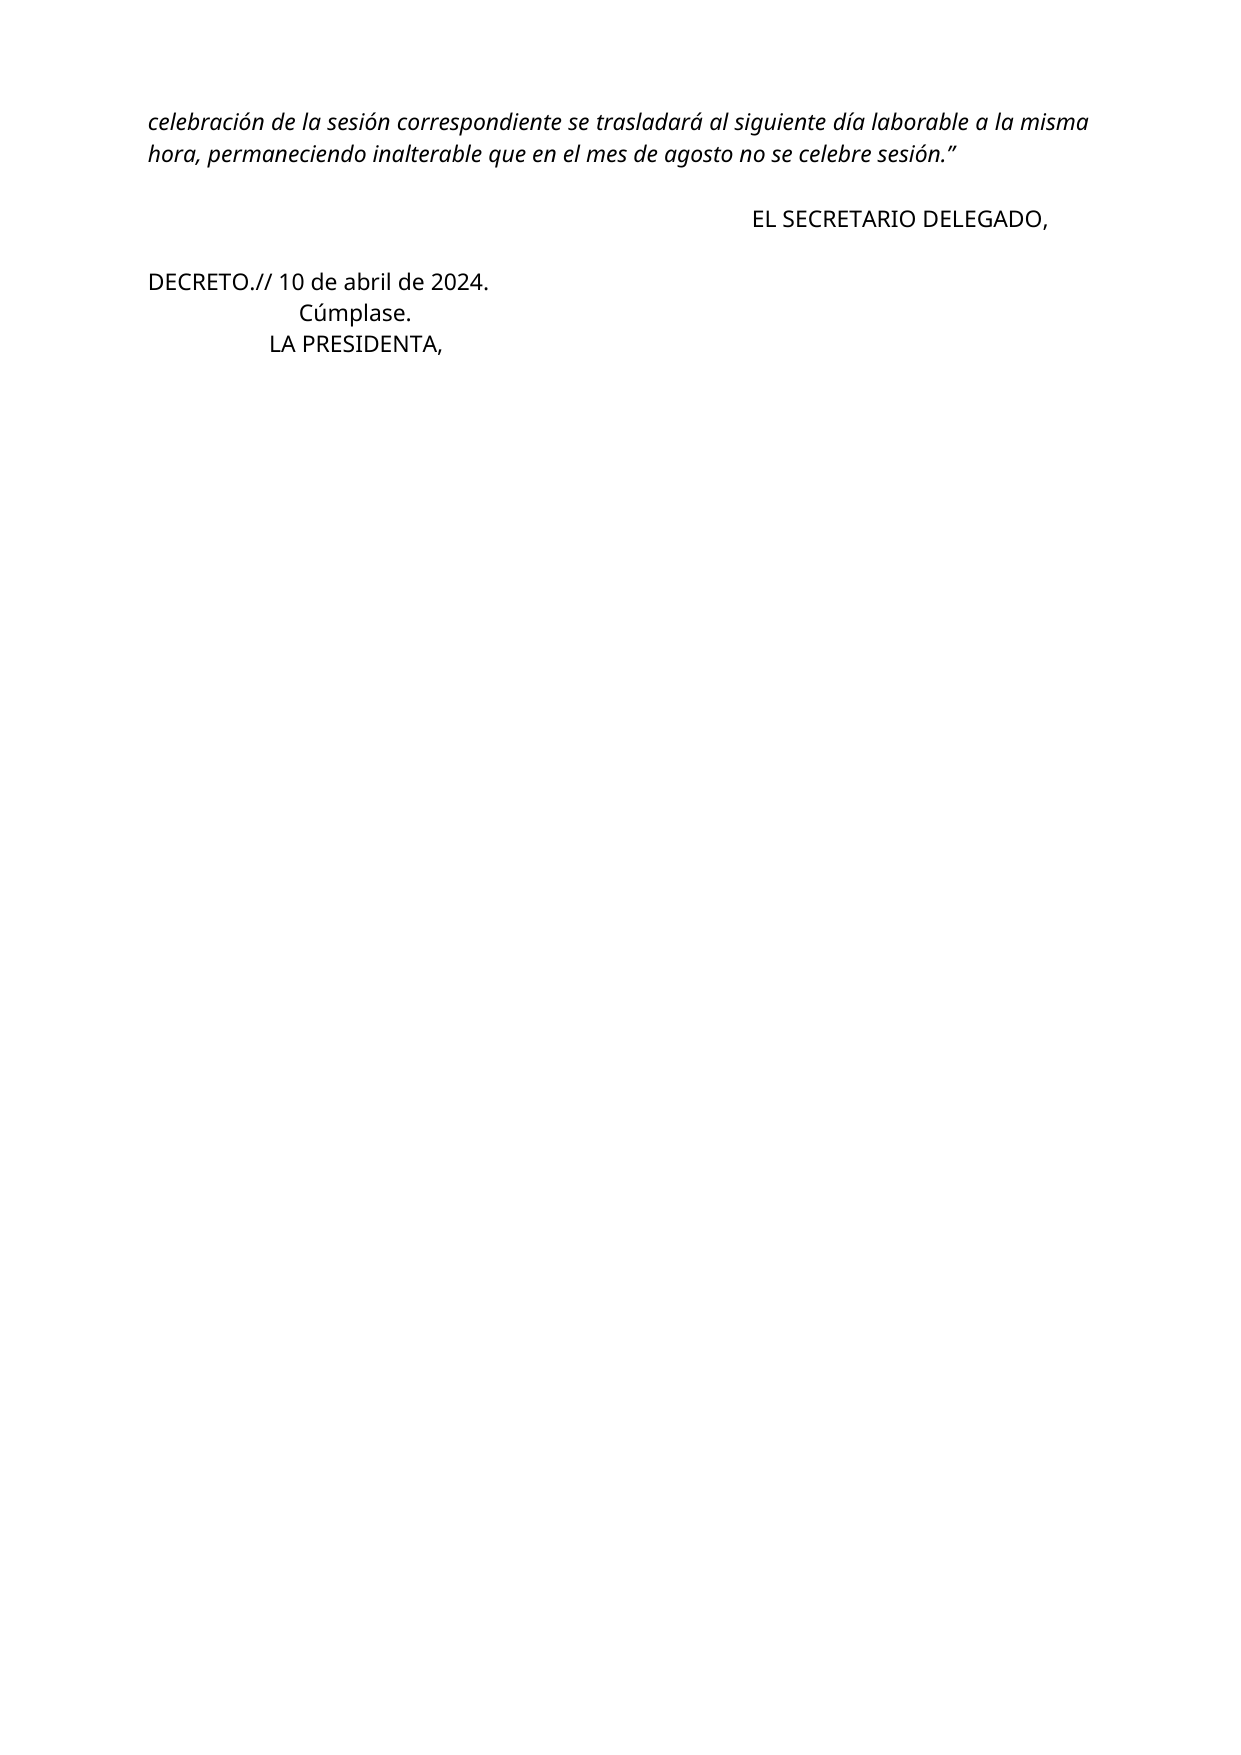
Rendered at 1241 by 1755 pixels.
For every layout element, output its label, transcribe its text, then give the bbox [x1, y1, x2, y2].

text EL SECRETARIO DELEGADO, [148, 203, 1048, 234]
text DECRETO.// 10 de abril de 2024. [148, 265, 1048, 297]
text Cúmplase. [148, 297, 1048, 328]
text celebración de la sesión correspondiente se trasladará al siguiente día laborable a la misma hora, permaneciendo inalterable que en el mes de agosto no se celebre sesión.” [148, 106, 1093, 169]
subtitle LA PRESIDENTA, [148, 328, 1048, 359]
